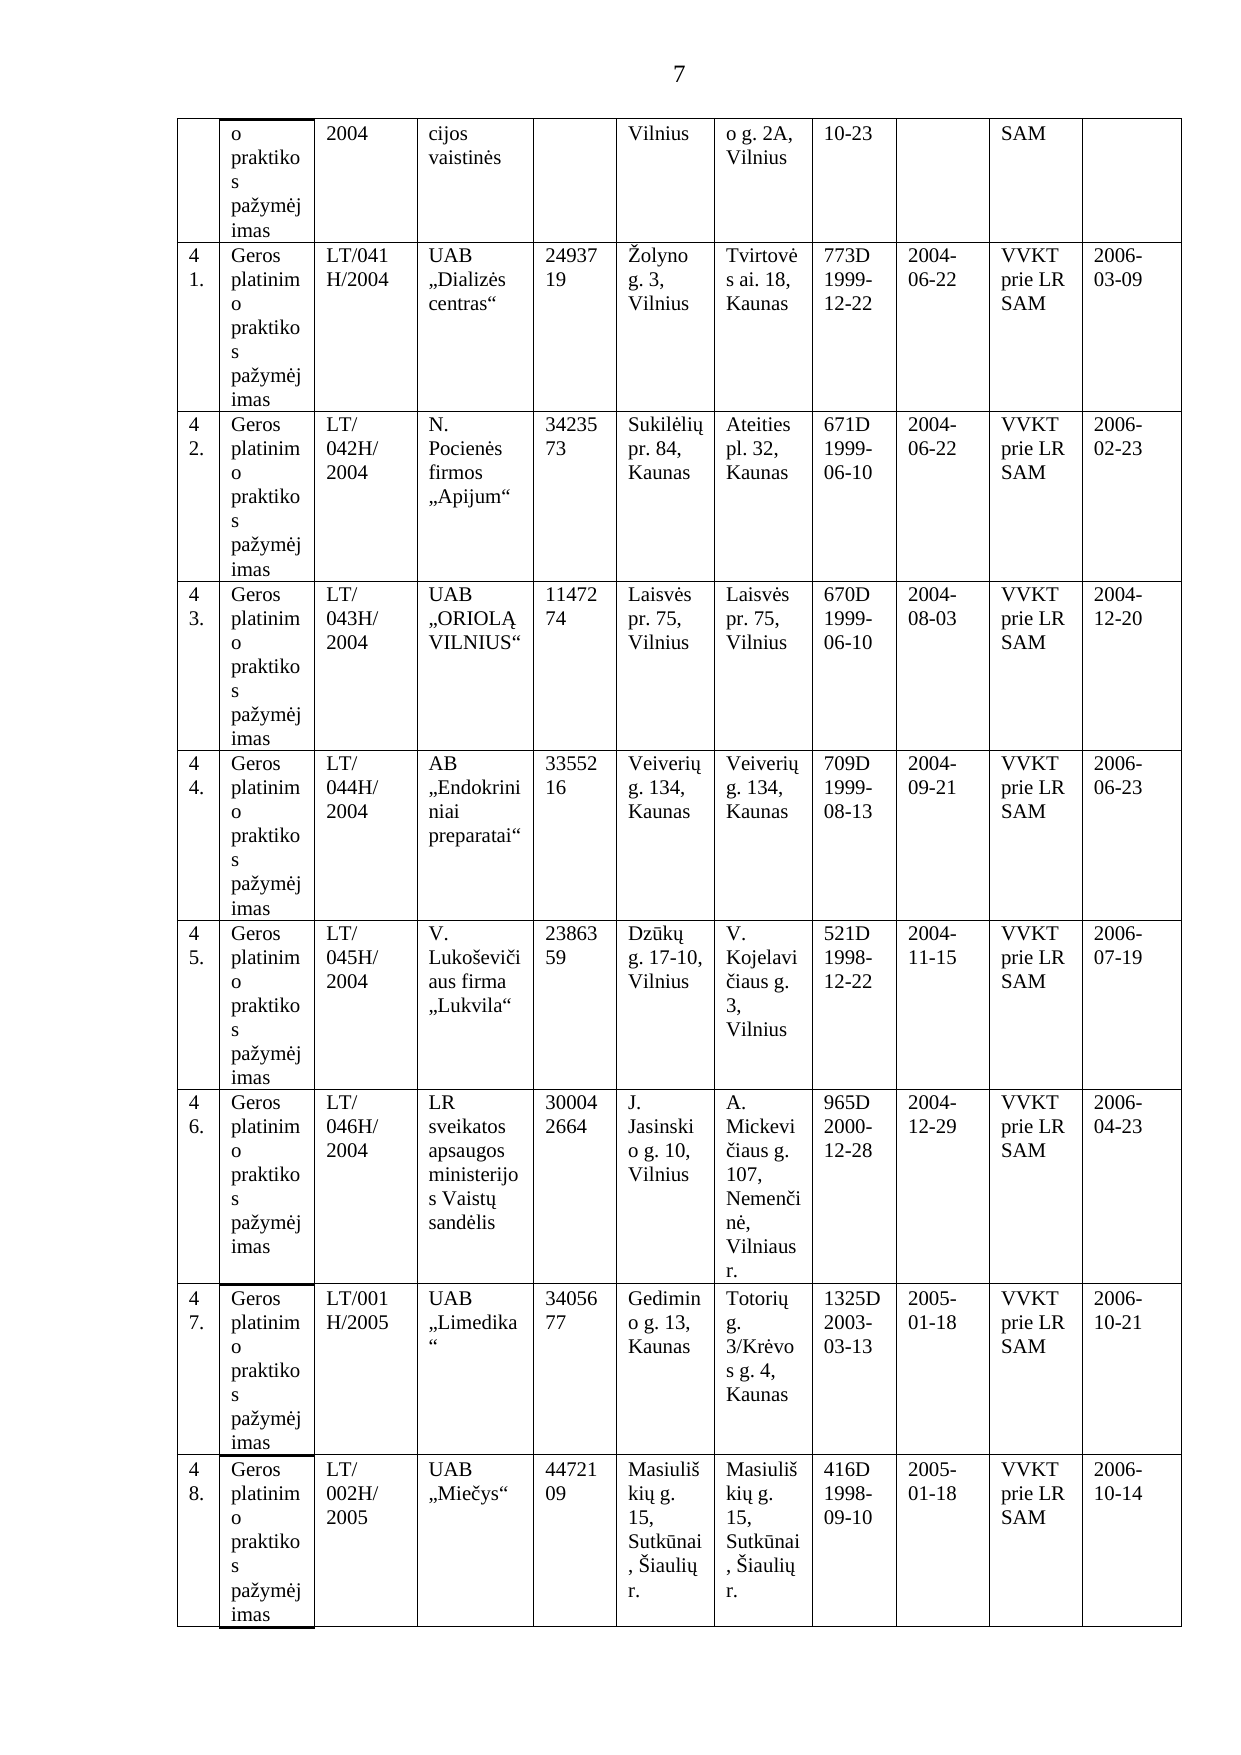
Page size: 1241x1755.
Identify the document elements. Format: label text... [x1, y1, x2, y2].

table_cell 2006-03-09 [1083, 243, 1181, 411]
table_cell LT/044H/2004 [315, 751, 417, 919]
table_cell [178, 119, 219, 242]
table_cell Žolyno g. 3, Vilnius [617, 243, 714, 411]
table_cell LT/002H/2005 [315, 1455, 417, 1626]
table_cell 671D 1999-06-10 [813, 412, 896, 581]
table_cell 2004-12-29 [897, 1090, 989, 1282]
table_cell UAB „ORIOLĄ VILNIUS“ [418, 582, 533, 750]
table_cell LT/046H/2004 [315, 1090, 417, 1282]
table_cell o praktikos pažymėjimas [220, 121, 314, 242]
table_cell Vilnius [617, 119, 714, 242]
table_cell UAB „Dializės centras“ [418, 243, 533, 411]
table_cell UAB „Limedika“ [418, 1284, 533, 1454]
table_cell N. Pocienės firmos „Apijum“ [418, 412, 533, 581]
table_cell V. Lukoševičiaus firma „Lukvila“ [418, 921, 533, 1089]
table_cell 2004-09-21 [897, 751, 989, 919]
table_cell 43. [178, 582, 219, 750]
table_cell LT/043H/2004 [315, 582, 417, 750]
table_cell 2006-06-23 [1083, 751, 1181, 919]
table_cell 44. [178, 751, 219, 919]
table_cell Geros platinimo praktikos pažymėjimas [220, 1090, 314, 1282]
table_cell 2493719 [534, 243, 616, 411]
table_cell Laisvės pr. 75, Vilnius [715, 582, 812, 750]
table_cell VVKT prie LR SAM [990, 582, 1082, 750]
table_cell VVKT prie LR SAM [990, 1090, 1082, 1282]
table_cell 46. [178, 1090, 219, 1282]
table_cell 47. [178, 1284, 219, 1454]
table_cell 2004-06-22 [897, 412, 989, 581]
table_cell Geros platinimo praktikos pažymėjimas [220, 751, 314, 919]
table_cell Veiverių g. 134, Kaunas [617, 751, 714, 919]
table_cell 45. [178, 921, 219, 1089]
table_cell SAM [990, 119, 1082, 242]
table_cell [534, 119, 616, 242]
table_cell 300042664 [534, 1090, 616, 1282]
table_cell 2006-04-23 [1083, 1090, 1181, 1282]
table_cell LT/045H/2004 [315, 921, 417, 1089]
table_cell Laisvės pr. 75, Vilnius [617, 582, 714, 750]
table_cell 48. [178, 1455, 219, 1626]
table_cell 965D 2000-12-28 [813, 1090, 896, 1282]
table_cell 2005-01-18 [897, 1284, 989, 1454]
table_cell Geros platinimo praktikos pažymėjimas [220, 243, 314, 411]
table_cell Dzūkų g. 17-10, Vilnius [617, 921, 714, 1089]
table_cell 10-23 [813, 119, 896, 242]
table_cell Gedimino g. 13, Kaunas [617, 1284, 714, 1454]
table_cell 3423573 [534, 412, 616, 581]
table_cell 2006-10-14 [1083, 1455, 1181, 1626]
table_cell LT/041 H/2004 [315, 243, 417, 411]
table_cell 2386359 [534, 921, 616, 1089]
table_cell o g. 2A, Vilnius [715, 119, 812, 242]
table_cell [1083, 119, 1181, 242]
table_cell Sukilėlių pr. 84, Kaunas [617, 412, 714, 581]
table_cell UAB „Miečys“ [418, 1455, 533, 1626]
table_cell [897, 119, 989, 242]
table_cell Masiuliškių g. 15, Sutkūnai, Šiaulių r. [617, 1455, 714, 1626]
table_cell 2004 [315, 119, 417, 242]
table_cell AB „Endokrininiai preparatai“ [418, 751, 533, 919]
table_cell J. Jasinskio g. 10, Vilnius [617, 1090, 714, 1282]
table_cell Totorių g. 3/Krėvos g. 4, Kaunas [715, 1284, 812, 1454]
table_cell VVKT prie LR SAM [990, 921, 1082, 1089]
table_cell 2005-01-18 [897, 1455, 989, 1626]
table_cell 4472109 [534, 1455, 616, 1626]
table_cell 521D 1998-12-22 [813, 921, 896, 1089]
table_cell 2006-10-21 [1083, 1284, 1181, 1454]
table_cell 41. [178, 243, 219, 411]
table_cell Masiuliškių g. 15, Sutkūnai, Šiaulių r. [715, 1455, 812, 1626]
table_cell 773D 1999-12-22 [813, 243, 896, 411]
table_cell 709D 1999-08-13 [813, 751, 896, 919]
table_cell VVKT prie LR SAM [990, 1284, 1082, 1454]
table_cell 1325D 2003-03-13 [813, 1284, 896, 1454]
table_cell 2004-11-15 [897, 921, 989, 1089]
table_cell 1147274 [534, 582, 616, 750]
table_cell 2004-06-22 [897, 243, 989, 411]
table_cell 416D 1998-09-10 [813, 1455, 896, 1626]
table_cell Ateities pl. 32, Kaunas [715, 412, 812, 581]
table_cell VVKT prie LR SAM [990, 751, 1082, 919]
table_cell Geros platinimo praktikos pažymėjimas [220, 921, 314, 1089]
table_cell Geros platinimo praktikos pažymėjimas [220, 1286, 314, 1454]
table_cell 42. [178, 412, 219, 581]
table_cell VVKT prie LR SAM [990, 243, 1082, 411]
table_cell V. Kojelavičiaus g. 3, Vilnius [715, 921, 812, 1089]
table_cell VVKT prie LR SAM [990, 1455, 1082, 1626]
table_cell 3355216 [534, 751, 616, 919]
table_cell LT/042H/2004 [315, 412, 417, 581]
table_cell Geros platinimo praktikos pažymėjimas [220, 1457, 314, 1626]
table_cell Geros platinimo praktikos pažymėjimas [220, 582, 314, 750]
table_cell VVKT prie LR SAM [990, 412, 1082, 581]
table_cell LT/001 H/2005 [315, 1284, 417, 1454]
table_cell 3405677 [534, 1284, 616, 1454]
table_cell 2006-07-19 [1083, 921, 1181, 1089]
table_cell A. Mickevičiaus g. 107, Nemenčinė, Vilniaus r. [715, 1090, 812, 1282]
table_cell Veiverių g. 134, Kaunas [715, 751, 812, 919]
table_cell 2004-08-03 [897, 582, 989, 750]
table_cell 2004-12-20 [1083, 582, 1181, 750]
table_cell 670D 1999-06-10 [813, 582, 896, 750]
table_cell LR sveikatos apsaugos ministerijos Vaistų sandėlis [418, 1090, 533, 1282]
table_cell Tvirtovės ai. 18, Kaunas [715, 243, 812, 411]
table_cell cijos vaistinės [418, 119, 533, 242]
table_cell 2006-02-23 [1083, 412, 1181, 581]
table_cell Geros platinimo praktikos pažymėjimas [220, 412, 314, 581]
